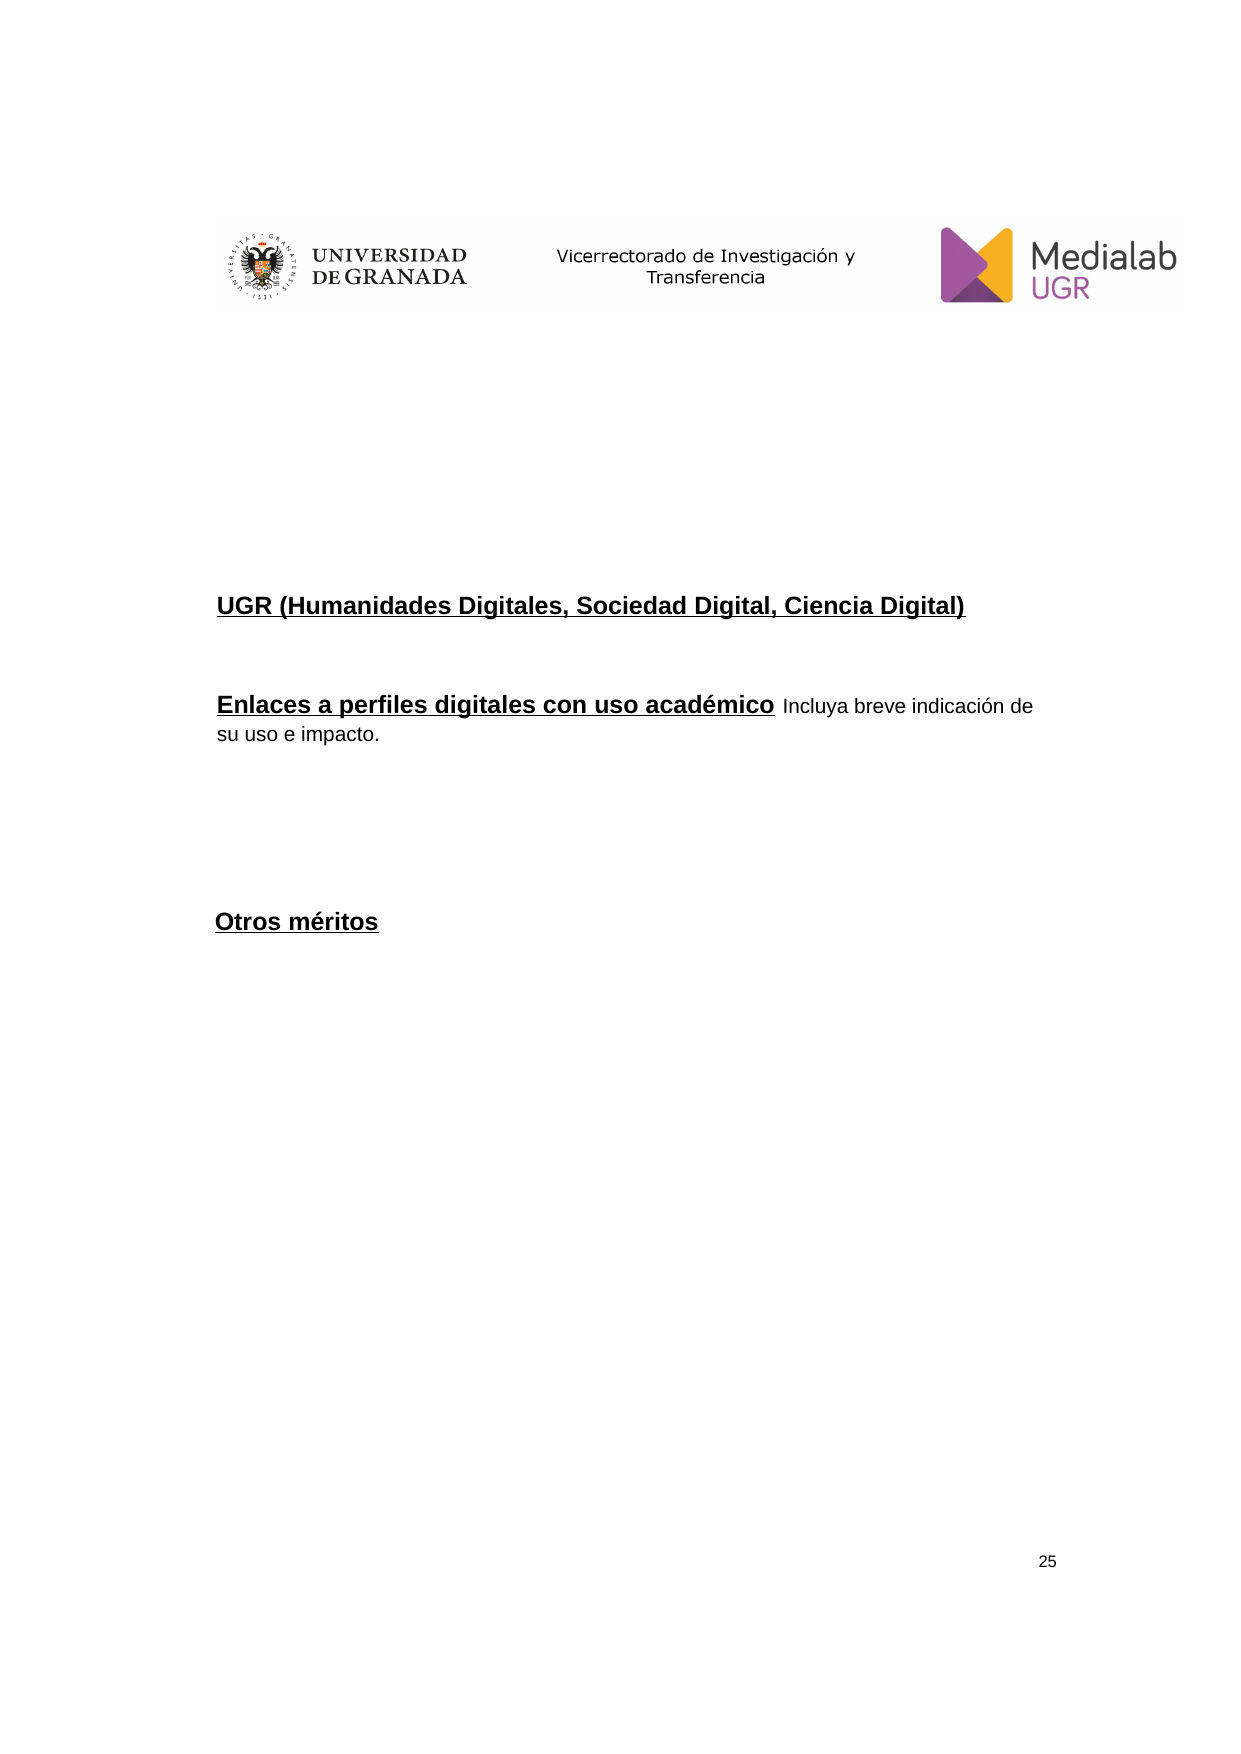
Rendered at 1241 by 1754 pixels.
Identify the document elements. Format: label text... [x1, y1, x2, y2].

text UGR (Humanidades Digitales, Sociedad Digital, Ciencia Digital) Enlaces a perfiles digitales con uso académico Incluya breve indicación de su uso e impacto. [152, 526, 1121, 811]
picture [216, 216, 1185, 312]
text Otros méritos [150, 814, 1121, 1000]
